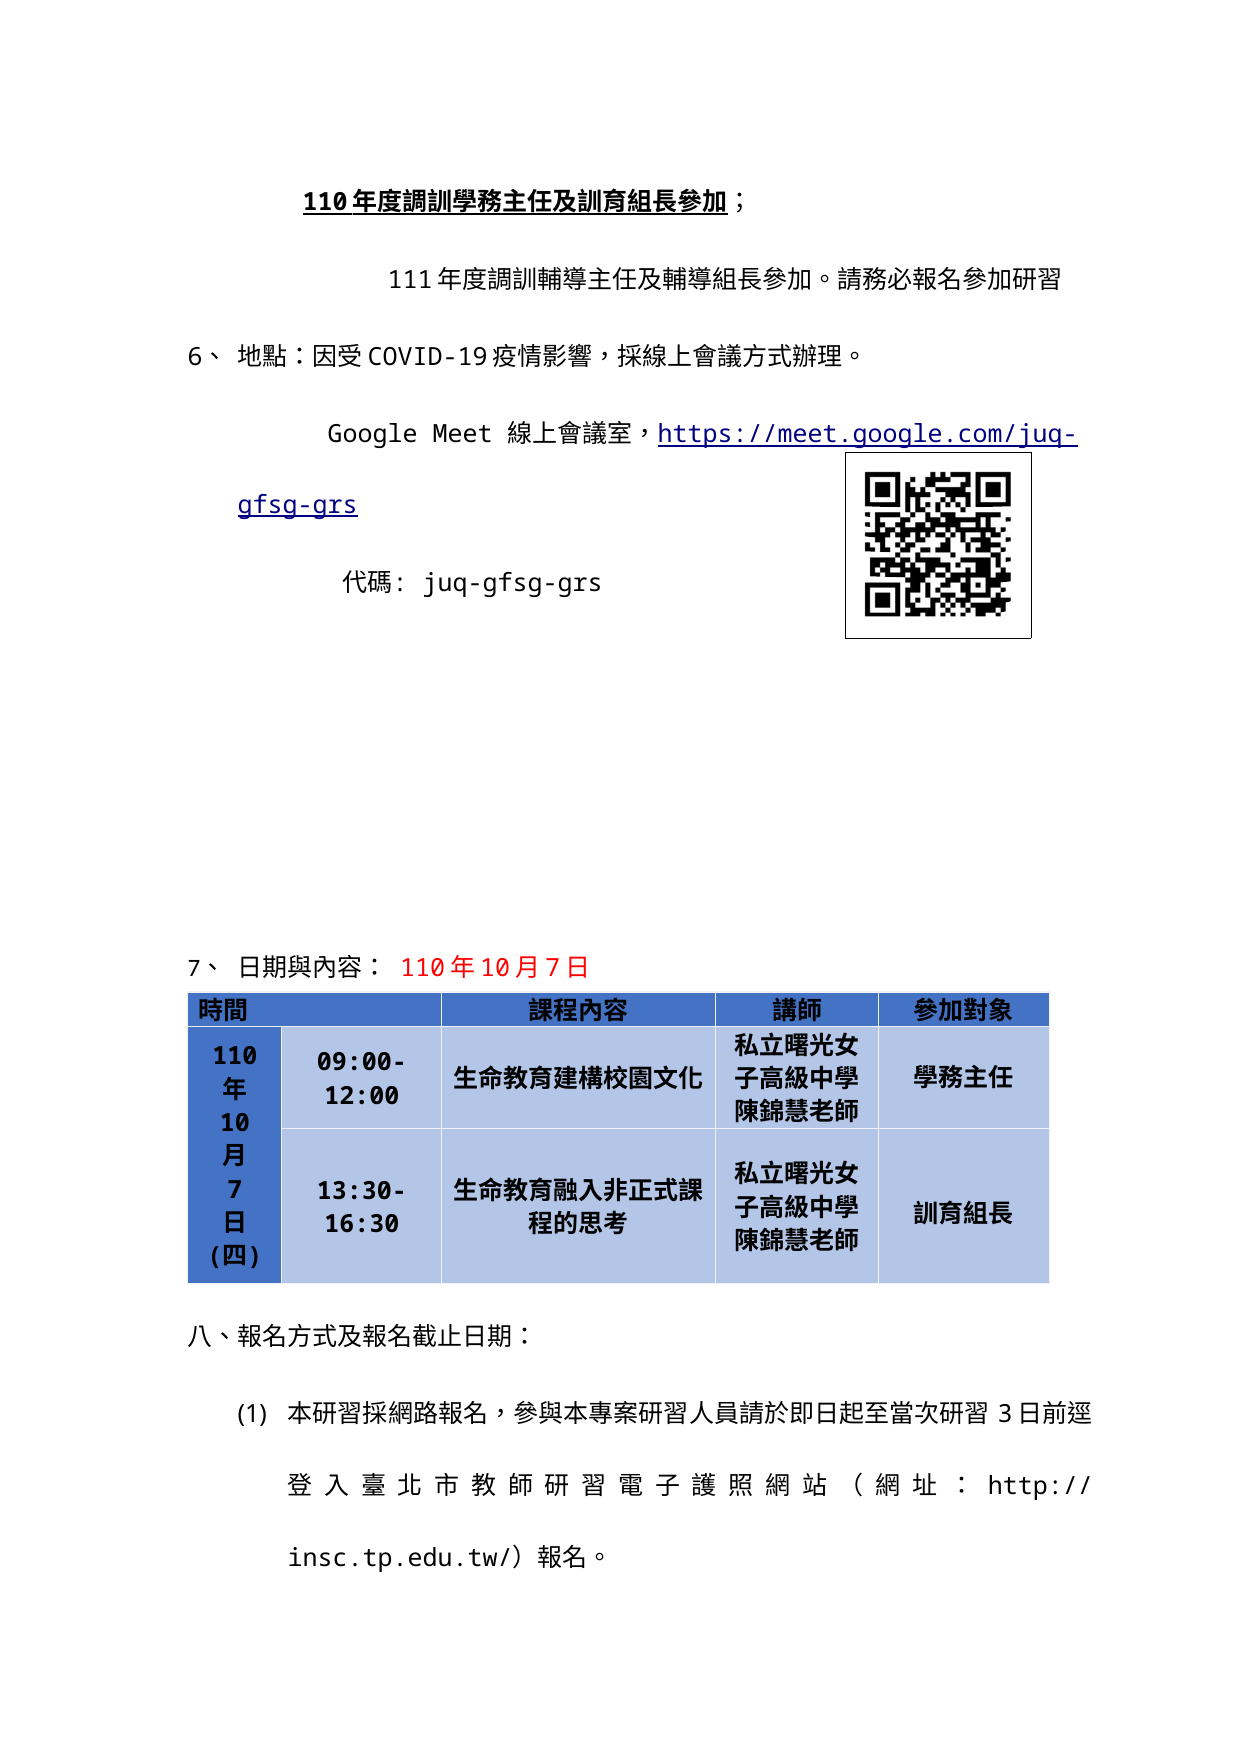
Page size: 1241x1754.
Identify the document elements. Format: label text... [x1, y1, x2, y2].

table_cell 私立曙光女子高級中學 陳錦慧老師 [716, 1129, 878, 1283]
table_header 課程內容 [442, 993, 715, 1026]
table_cell 13:30-16:30 [282, 1129, 441, 1283]
list 地點：因受COVID-19疫情影響，採線上會議方式辦理。 [187, 313, 1093, 375]
list 本研習採網路報名，參與本專案研習人員請於即日起至當次研習3日前逕登入臺北市教師研習電子護照網站（網址：http://insc.tp.edu.tw/）報名。 [237, 1370, 1093, 1577]
table_header 時間 [188, 993, 441, 1026]
table_cell 訓育組長 [879, 1129, 1049, 1283]
table_cell 110 年 10 月 7 日 (四) [188, 1027, 281, 1283]
table_cell 生命教育融入非正式課程的思考 [442, 1129, 715, 1283]
table_cell 09:00-12:00 [282, 1027, 441, 1128]
table_header 參加對象 [879, 993, 1049, 1026]
text [1002, 539, 1031, 601]
text 代碼: juq-gfsg-grs [237, 539, 845, 601]
text [1032, 539, 1093, 601]
text 八、報名方式及報名截止日期： [187, 1293, 1093, 1356]
table_cell 學務主任 [879, 1027, 1049, 1128]
text 110年度調訓學務主任及訓育組長參加； [237, 158, 1093, 221]
table_cell 私立曙光女子高級中學 陳錦慧老師 [716, 1027, 878, 1128]
list 日期與內容： 110年10月7日 [187, 923, 1093, 986]
table_header 講師 [716, 993, 878, 1026]
table_cell 生命教育建構校園文化 [442, 1027, 715, 1128]
text [846, 539, 896, 601]
text Google Meet 線上會議室，https://meet.google.com/juq-gfsg-grs [237, 390, 1093, 524]
text 111年度調訓輔導主任及輔導組長參加。請務必報名參加研習 [237, 236, 1093, 298]
